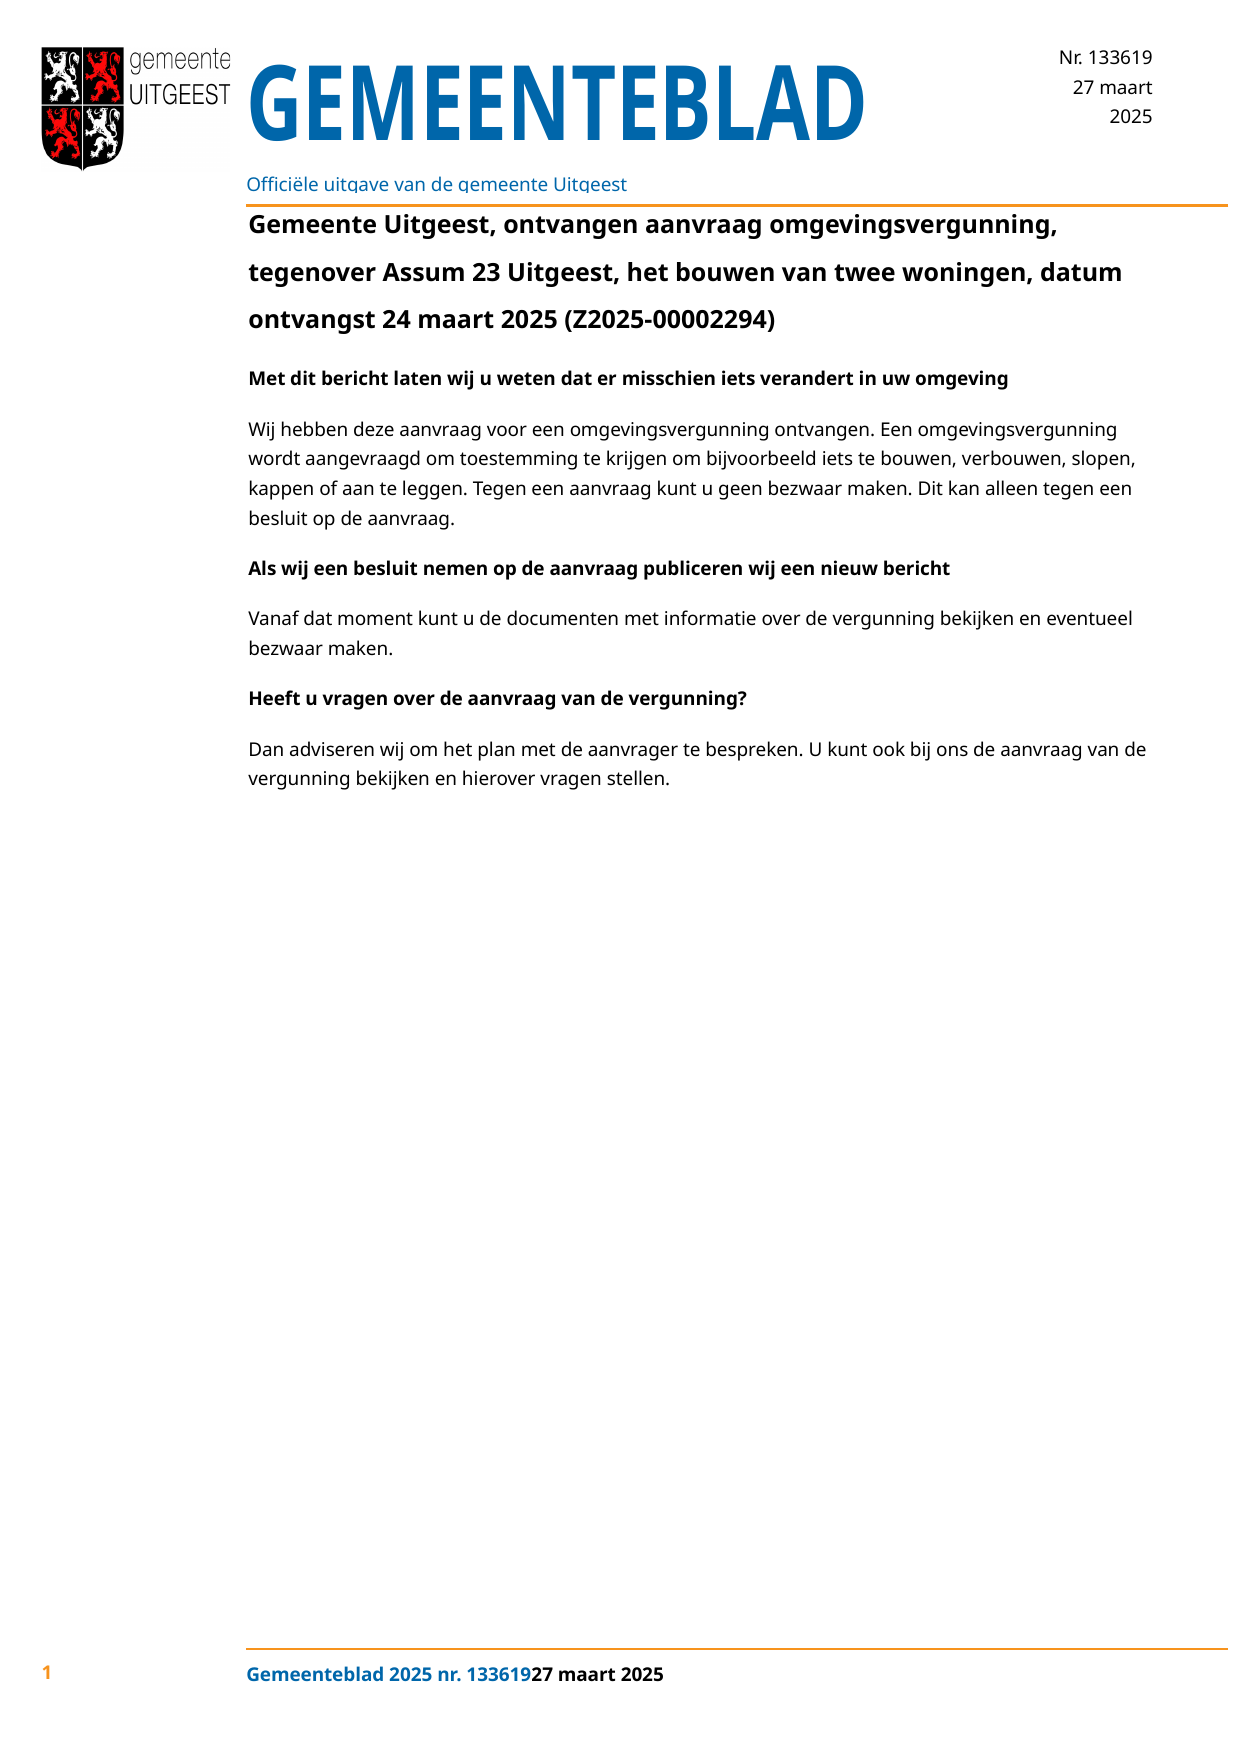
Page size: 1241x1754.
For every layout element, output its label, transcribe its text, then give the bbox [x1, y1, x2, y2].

text Heeft u vragen over de aanvraag van de vergunning? [248, 686, 1152, 711]
text Gemeente Uitgeest, ontvangen aanvraag omgevingsvergunning, tegenover Assum 23 Uitgeest, het bouwen van twee woningen, datum ontvangst 24 maart 2025 (Z2025-00002294) [248, 207, 1152, 336]
text Vanaf dat moment kunt u de documenten met informatie over de vergunning bekijken en eventueel bezwaar maken. [248, 606, 1152, 661]
picture [41, 47, 231, 172]
text Wij hebben deze aanvraag voor een omgevingsvergunning ontvangen. Een omgevingsvergunning wordt aangevraagd om toestemming te krijgen om bijvoorbeeld iets te bouwen, verbouwen, slopen, kappen of aan te leggen. Tegen een aanvraag kunt u geen bezwaar maken. Dit kan alleen tegen een besluit op de aanvraag. [248, 416, 1152, 530]
text Dan adviseren wij om het plan met de aanvrager te bespreken. U kunt ook bij ons de aanvraag van de vergunning bekijken en hierover vragen stellen. [248, 736, 1152, 791]
text Als wij een besluit nemen op de aanvraag publiceren wij een nieuw bericht [248, 555, 1152, 581]
text Met dit bericht laten wij u weten dat er misschien iets verandert in uw omgeving [248, 366, 1152, 391]
